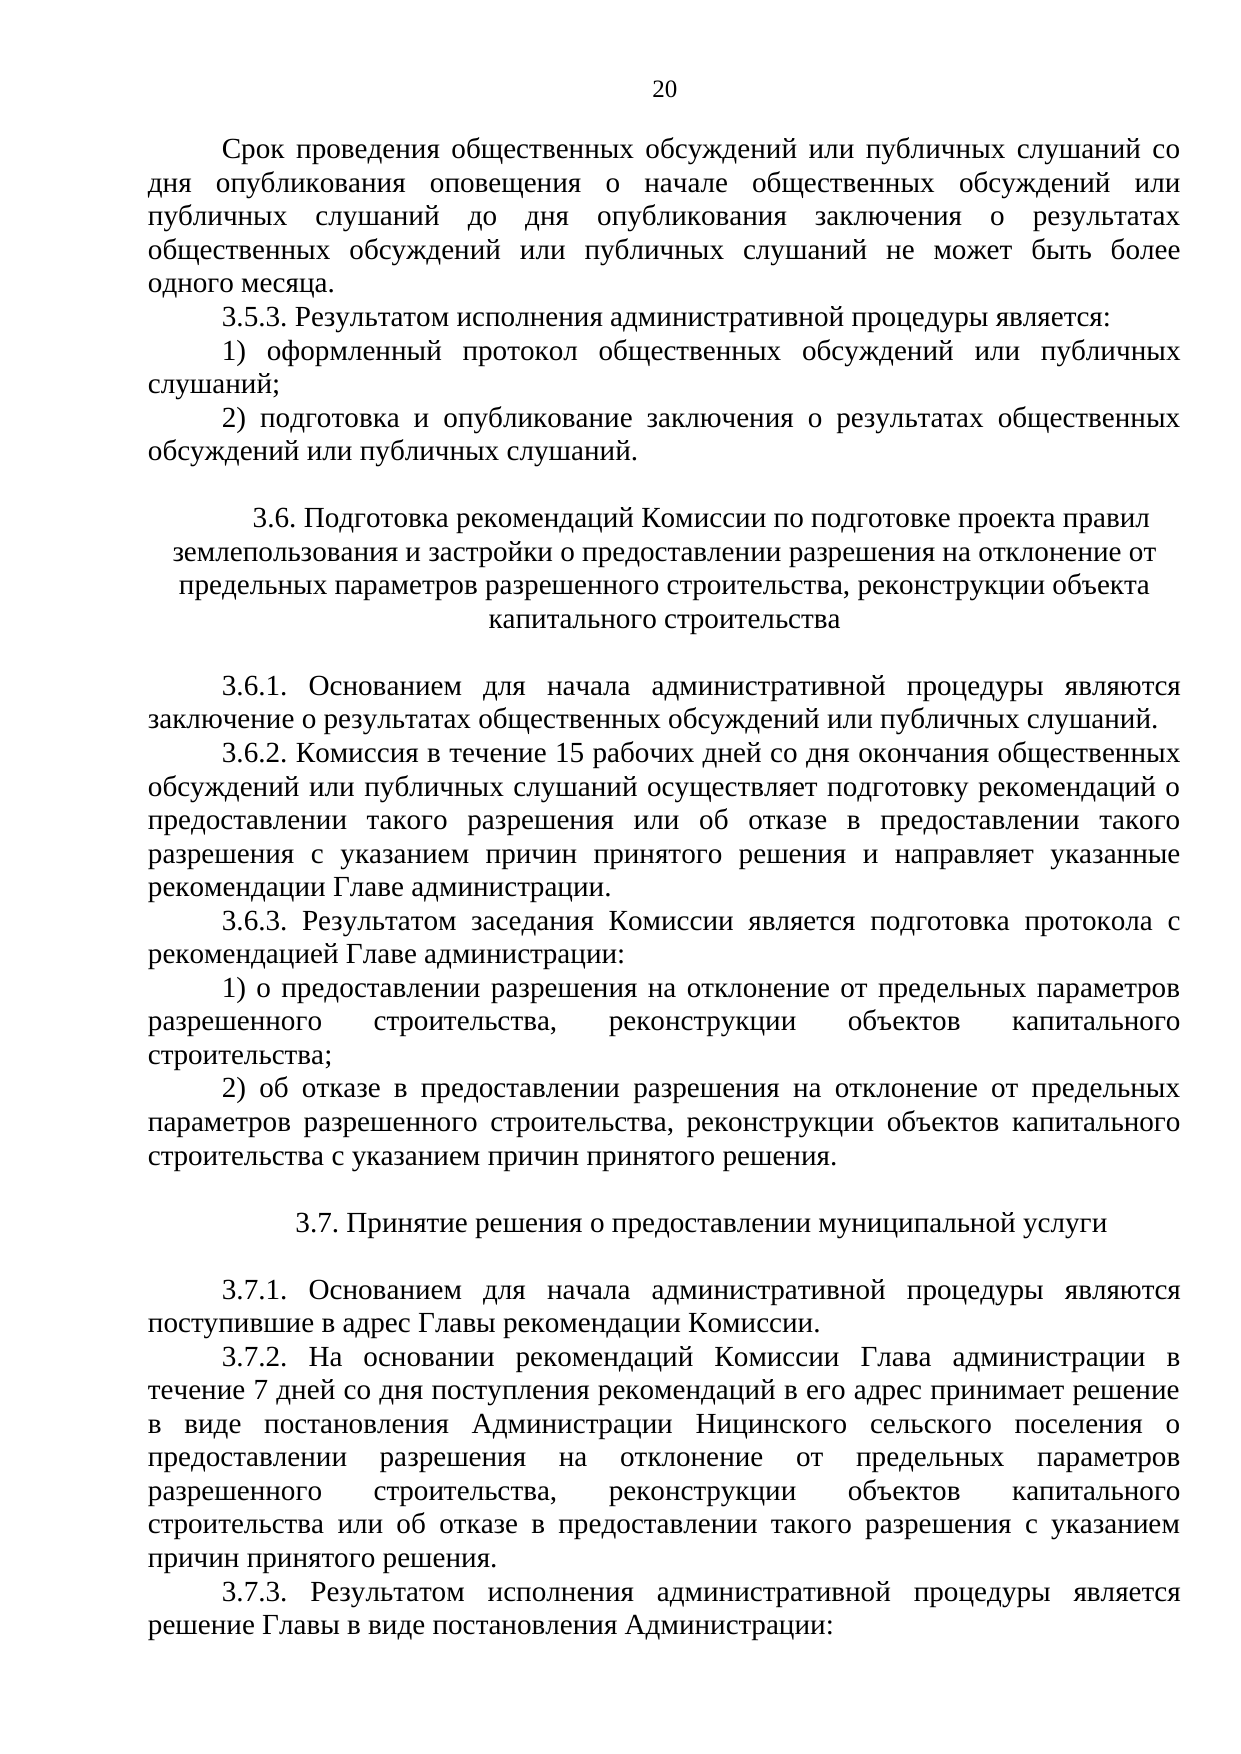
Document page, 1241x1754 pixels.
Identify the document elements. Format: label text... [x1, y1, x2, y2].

text 3.6. Подготовка рекомендаций Комиссии по подготовке проекта правил землепользования и застройки о предоставлении разрешения на отклонение от предельных параметров разрешенного строительства, реконструкции объекта капитального строительства [148, 500, 1181, 634]
text 1) о предоставлении разрешения на отклонение от предельных параметров разрешенного строительства, реконструкции объектов капитального строительства; [148, 970, 1181, 1071]
text 3.6.1. Основанием для начала административной процедуры являются заключение о результатах общественных обсуждений или публичных слушаний. [148, 668, 1181, 735]
text 2) об отказе в предоставлении разрешения на отклонение от предельных параметров разрешенного строительства, реконструкции объектов капитального строительства с указанием причин принятого решения. [148, 1071, 1181, 1171]
text 3.7.3. Результатом исполнения административной процедуры является решение Главы в виде постановления Администрации: [148, 1574, 1181, 1641]
text 1) оформленный протокол общественных обсуждений или публичных слушаний; [148, 333, 1181, 400]
text 3.7. Принятие решения о предоставлении муниципальной услуги [148, 1205, 1181, 1238]
text 3.7.2. На основании рекомендаций Комиссии Глава администрации в течение 7 дней со дня поступления рекомендаций в его адрес принимает решение в виде постановления Администрации Ницинского сельского поселения о предоставлении разрешения на отклонение от предельных параметров разрешенного строительства, реконструкции объектов капитального строительства или об отказе в предоставлении такого разрешения с указанием причин принятого решения. [148, 1339, 1181, 1574]
text 2) подготовка и опубликование заключения о результатах общественных обсуждений или публичных слушаний. [148, 400, 1181, 467]
text 3.6.2. Комиссия в течение 15 рабочих дней со дня окончания общественных обсуждений или публичных слушаний осуществляет подготовку рекомендаций о предоставлении такого разрешения или об отказе в предоставлении такого разрешения с указанием причин принятого решения и направляет указанные рекомендации Главе администрации. [148, 735, 1181, 903]
text Срок проведения общественных обсуждений или публичных слушаний со дня опубликования оповещения о начале общественных обсуждений или публичных слушаний до дня опубликования заключения о результатах общественных обсуждений или публичных слушаний не может быть более одного месяца. [148, 131, 1181, 299]
text 3.6.3. Результатом заседания Комиссии является подготовка протокола с рекомендацией Главе администрации: [148, 903, 1181, 970]
text 3.5.3. Результатом исполнения административной процедуры является: [148, 299, 1181, 333]
text 3.7.1. Основанием для начала административной процедуры являются поступившие в адрес Главы рекомендации Комиссии. [148, 1272, 1181, 1339]
